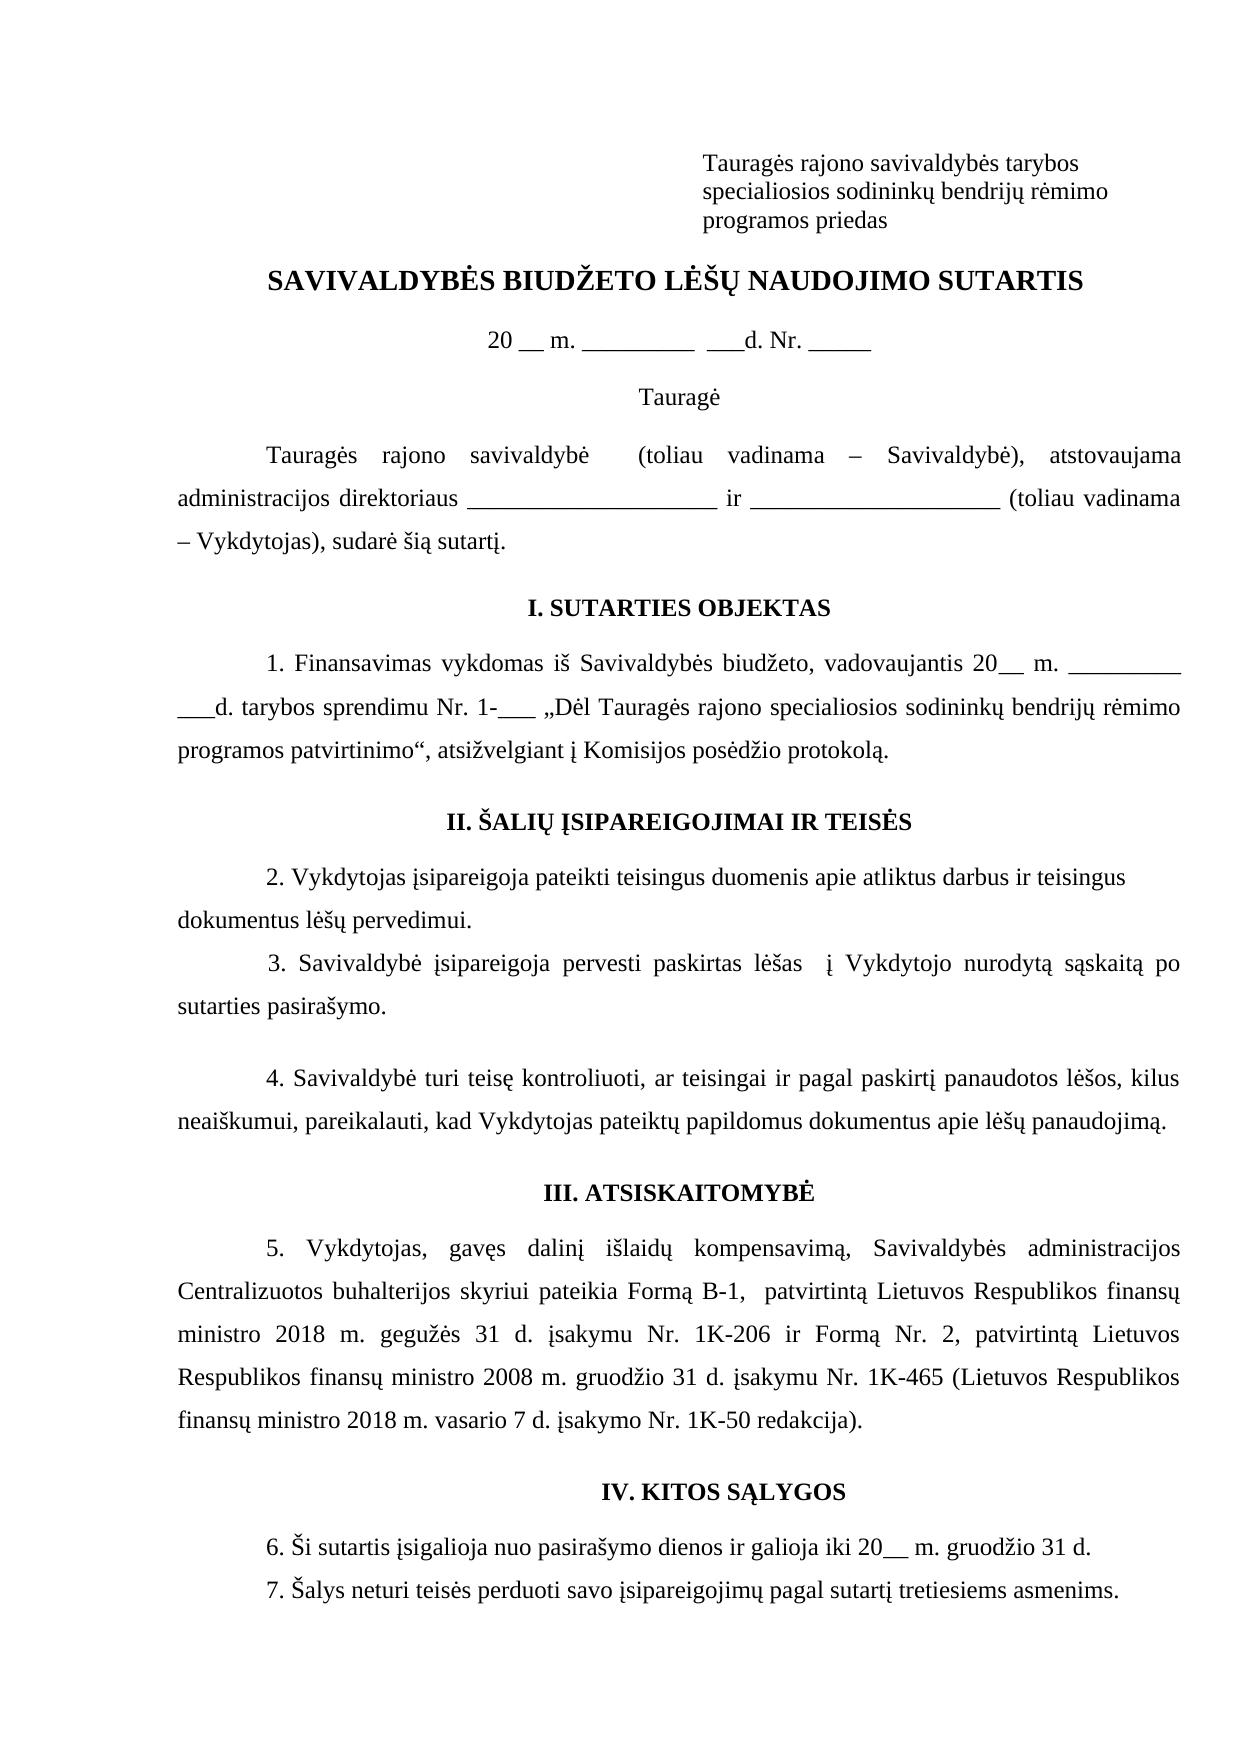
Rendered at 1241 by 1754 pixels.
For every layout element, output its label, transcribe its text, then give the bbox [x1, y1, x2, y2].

text programos priedas [627, 205, 1181, 234]
text III. ATSISKAITOMYBĖ [177, 1178, 1181, 1207]
text SAVIVALDYBĖS BIUDŽETO LĖŠŲ NAUDOJIMO SUTARTIS [177, 263, 1181, 296]
text 2. Vykdytojas įsipareigoja pateikti teisingus duomenis apie atliktus darbus ir teisingus dokumentus lėšų pervedimui. [177, 862, 1181, 933]
text specialiosios sodininkų bendrijų rėmimo [627, 176, 1181, 205]
text 4. Savivaldybė turi teisę kontroliuoti, ar teisingai ir pagal paskirtį panaudotos lėšos, kilus neaiškumui, pareikalauti, kad Vykdytojas pateiktų papildomus dokumentus apie lėšų panaudojimą. [177, 1063, 1181, 1135]
text II. ŠALIŲ ĮSIPAREIGOJIMAI IR TEISĖS [177, 807, 1181, 835]
text I. SUTARTIES OBJEKTAS [177, 593, 1181, 622]
text 1. Finansavimas vykdomas iš Savivaldybės biudžeto, vadovaujantis 20__ m. _________ ___d. tarybos sprendimu Nr. 1-___ „Dėl Tauragės rajono specialiosios sodininkų bendrijų rėmimo programos patvirtinimo“, atsižvelgiant į Komisijos posėdžio protokolą. [177, 648, 1181, 763]
text Tauragės rajono savivaldybė (toliau vadinama – Savivaldybė), atstovaujama administracijos direktoriaus ____________________ ir ____________________ (toliau vadinama – Vykdytojas), sudarė šią sutartį. [177, 440, 1181, 555]
text 20 __ m. _________ ___d. Nr. _____ [177, 325, 1181, 354]
text Tauragės rajono savivaldybės tarybos [702, 148, 1181, 176]
text 6. Ši sutartis įsigalioja nuo pasirašymo dienos ir galioja iki 20__ m. gruodžio 31 d. [177, 1532, 1181, 1561]
text Tauragė [177, 382, 1181, 411]
text 5. Vykdytojas, gavęs dalinį išlaidų kompensavimą, Savivaldybės administracijos Centralizuotos buhalterijos skyriui pateikia Formą B-1, patvirtintą Lietuvos Respublikos finansų ministro 2018 m. gegužės 31 d. įsakymu Nr. 1K-206 ir Formą Nr. 2, patvirtintą Lietuvos Respublikos finansų ministro 2008 m. gruodžio 31 d. įsakymu Nr. 1K-465 (Lietuvos Respublikos finansų ministro 2018 m. vasario 7 d. įsakymo Nr. 1K-50 redakcija). [177, 1233, 1181, 1434]
text 3. Savivaldybė įsipareigoja pervesti paskirtas lėšas į Vykdytojo nurodytą sąskaitą po sutarties pasirašymo. [177, 948, 1181, 1020]
text 7. Šalys neturi teisės perduoti savo įsipareigojimų pagal sutartį tretiesiems asmenims. [177, 1576, 1181, 1604]
text IV. KITOS SĄLYGOS [177, 1477, 1181, 1506]
